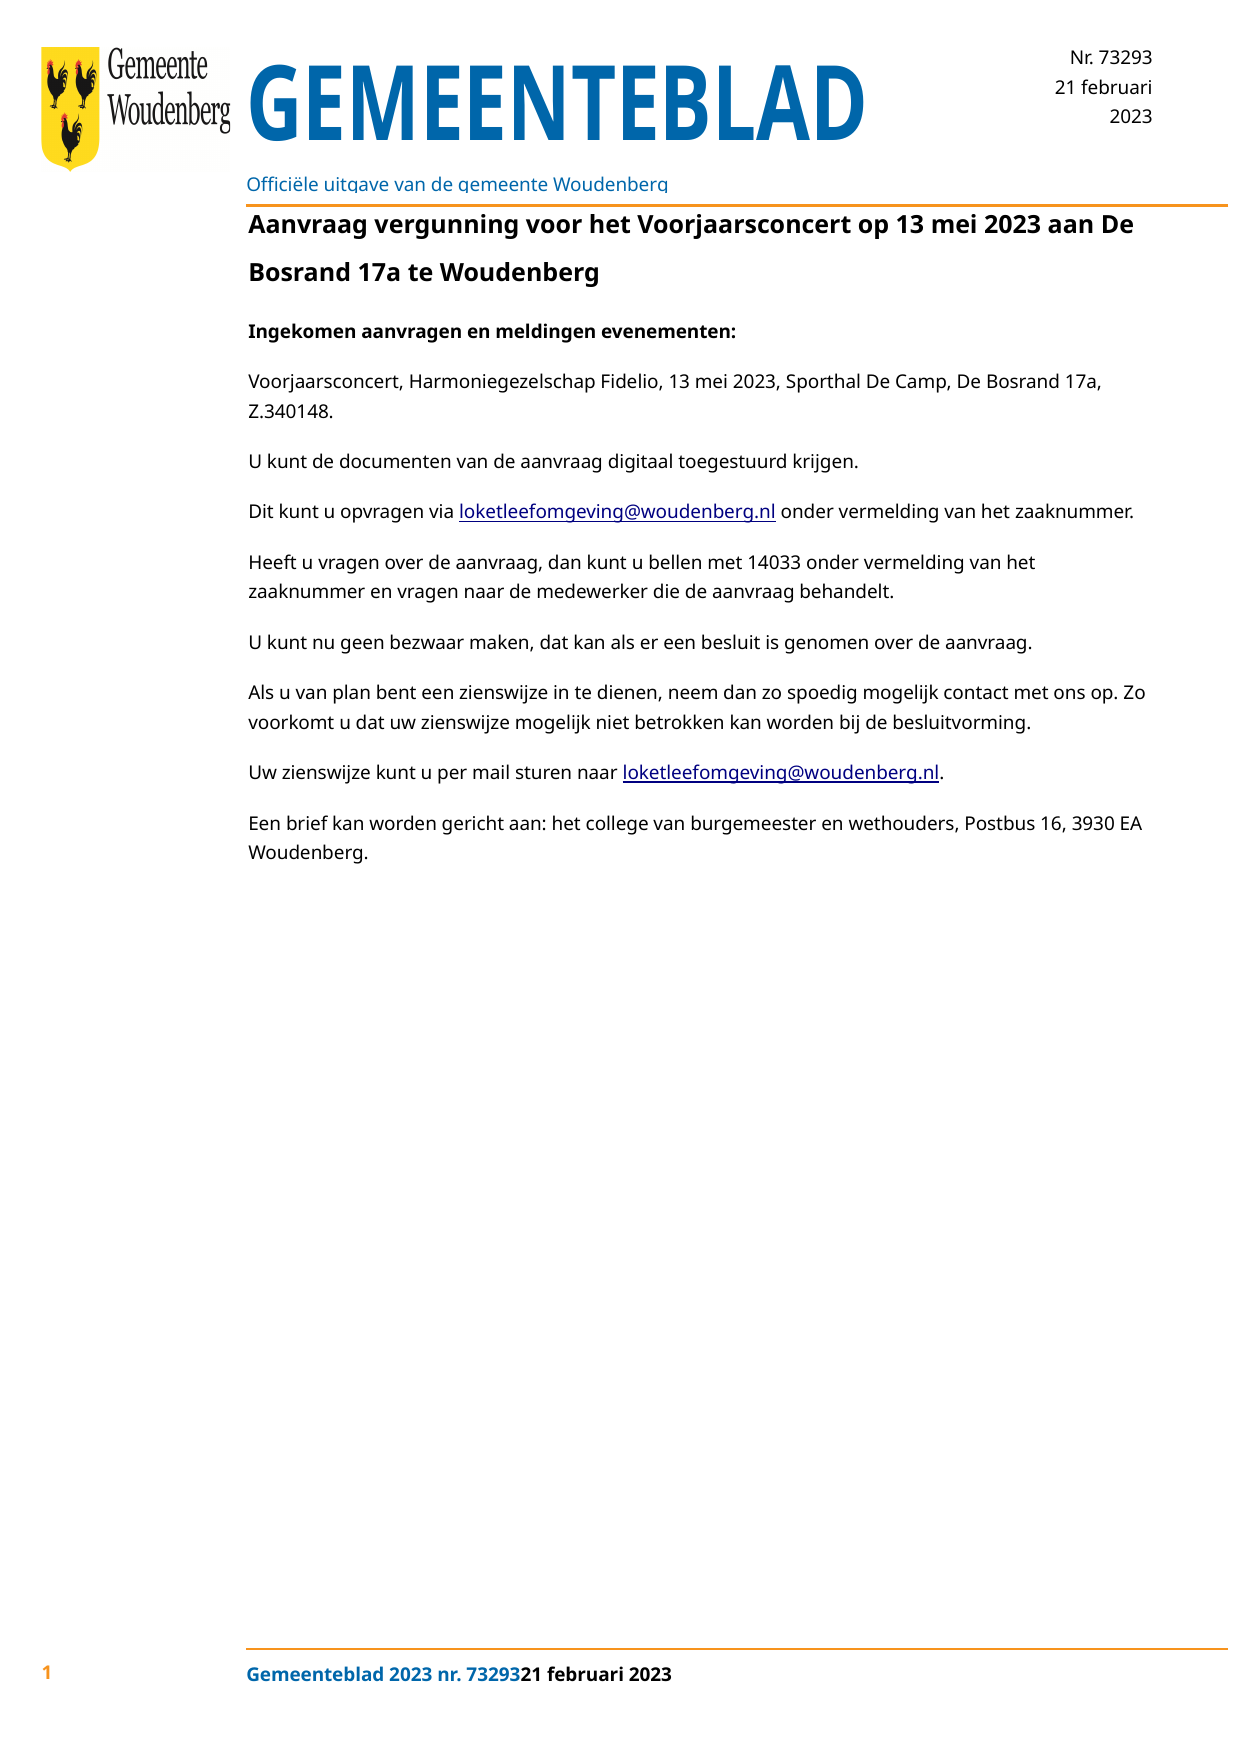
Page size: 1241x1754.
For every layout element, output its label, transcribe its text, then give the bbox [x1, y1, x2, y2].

text Aanvraag vergunning voor het Voorjaarsconcert op 13 mei 2023 aan De Bosrand 17a te Woudenberg [248, 207, 1152, 288]
text Uw zienswijze kunt u per mail sturen naar loketleefomgeving@woudenberg.nl. [248, 759, 1152, 785]
text Heeft u vragen over de aanvraag, dan kunt u bellen met 14033 onder vermelding van het zaaknummer en vragen naar de medewerker die de aanvraag behandelt. [248, 549, 1152, 604]
text Een brief kan worden gericht aan: het college van burgemeester en wethouders, Postbus 16, 3930 EA Woudenberg. [248, 810, 1152, 865]
text Voorjaarsconcert, Harmoniegezelschap Fidelio, 13 mei 2023, Sporthal De Camp, De Bosrand 17a, Z.340148. [248, 368, 1152, 424]
text U kunt nu geen bezwaar maken, dat kan als er een besluit is genomen over de aanvraag. [248, 629, 1152, 655]
text Ingekomen aanvragen en meldingen evenementen: [248, 318, 1152, 344]
picture [41, 47, 231, 172]
text Als u van plan bent een zienswijze in te dienen, neem dan zo spoedig mogelijk contact met ons op. Zo voorkomt u dat uw zienswijze mogelijk niet betrokken kan worden bij de besluitvorming. [248, 679, 1152, 735]
text Dit kunt u opvragen via loketleefomgeving@woudenberg.nl onder vermelding van het zaaknummer. [248, 499, 1152, 524]
text U kunt de documenten van de aanvraag digitaal toegestuurd krijgen. [248, 448, 1152, 474]
